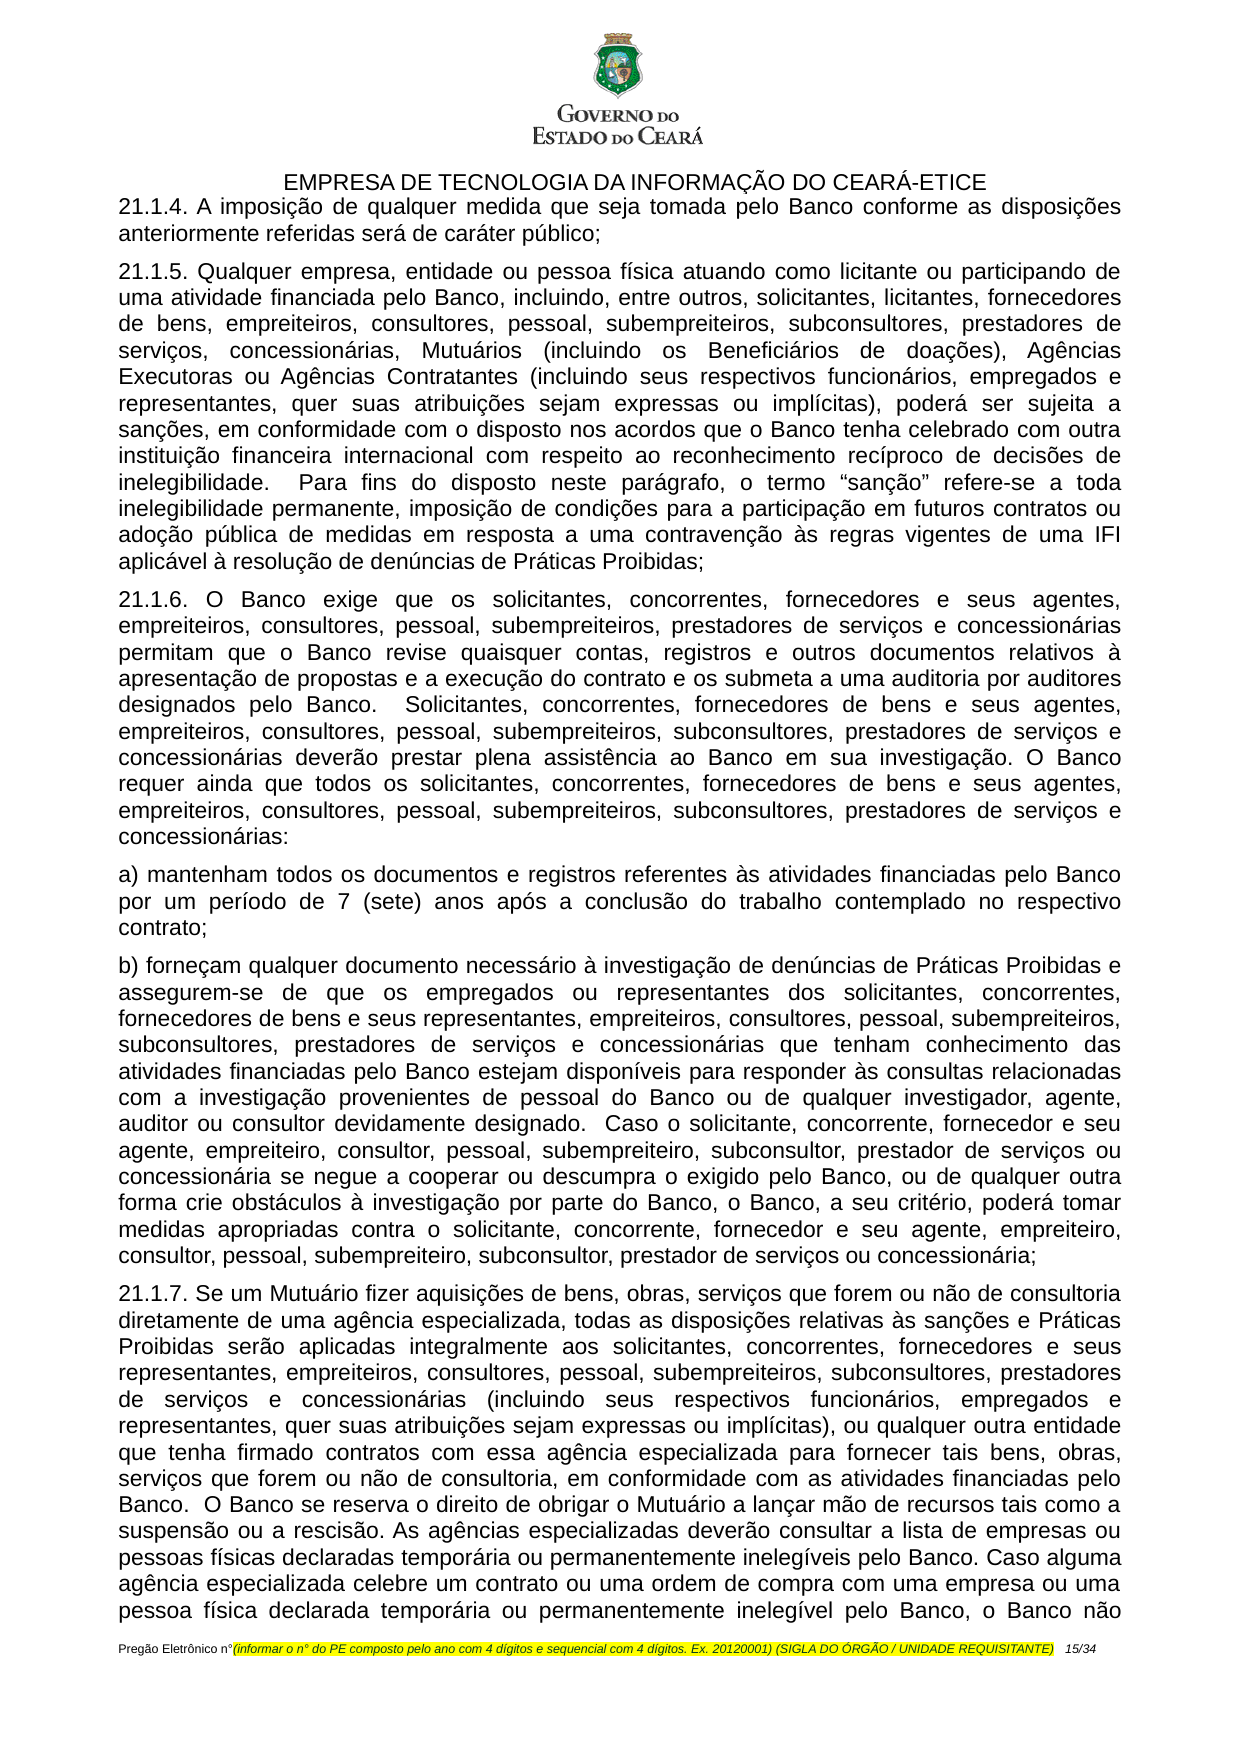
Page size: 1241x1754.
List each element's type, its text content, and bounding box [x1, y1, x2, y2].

text 21.1.6. O Banco exige que os solicitantes, concorrentes, fornecedores e seus agentes, empreiteiros, consultores, pessoal, subempreiteiros, prestadores de serviços e concessionárias permitam que o Banco revise quaisquer contas, registros e outros documentos relativos à apresentação de propostas e a execução do contrato e os submeta a uma auditoria por auditores designados pelo Banco. Solicitantes, concorrentes, fornecedores de bens e seus agentes, empreiteiros, consultores, pessoal, subempreiteiros, subconsultores, prestadores de serviços e concessionárias deverão prestar plena assistência ao Banco em sua investigação. O Banco requer ainda que todos os solicitantes, concorrentes, fornecedores de bens e seus agentes, empreiteiros, consultores, pessoal, subempreiteiros, subconsultores, prestadores de serviços e concessionárias: [118, 586, 1122, 849]
text a) mantenham todos os documentos e registros referentes às atividades financiadas pelo Banco por um período de 7 (sete) anos após a conclusão do trabalho contemplado no respectivo contrato; [118, 861, 1122, 940]
text 21.1.7. Se um Mutuário fizer aquisições de bens, obras, serviços que forem ou não de consultoria diretamente de uma agência especializada, todas as disposições relativas às sanções e Práticas Proibidas serão aplicadas integralmente aos solicitantes, concorrentes, fornecedores e seus representantes, empreiteiros, consultores, pessoal, subempreiteiros, subconsultores, prestadores de serviços e concessionárias (incluindo seus respectivos funcionários, empregados e representantes, quer suas atribuições sejam expressas ou implícitas), ou qualquer outra entidade que tenha firmado contratos com essa agência especializada para fornecer tais bens, obras, serviços que forem ou não de consultoria, em conformidade com as atividades financiadas pelo Banco. O Banco se reserva o direito de obrigar o Mutuário a lançar mão de recursos tais como a suspensão ou a rescisão. As agências especializadas deverão consultar a lista de empresas ou pessoas físicas declaradas temporária ou permanentemente inelegíveis pelo Banco. Caso alguma agência especializada celebre um contrato ou uma ordem de compra com uma empresa ou uma pessoa física declarada temporária ou permanentemente inelegível pelo Banco, o Banco não [118, 1280, 1122, 1623]
text 21.1.4. A imposição de qualquer medida que seja tomada pelo Banco conforme as disposições anteriormente referidas será de caráter público; [118, 193, 1122, 246]
text b) forneçam qualquer documento necessário à investigação de denúncias de Práticas Proibidas e assegurem-se de que os empregados ou representantes dos solicitantes, concorrentes, fornecedores de bens e seus representantes, empreiteiros, consultores, pessoal, subempreiteiros, subconsultores, prestadores de serviços e concessionárias que tenham conhecimento das atividades financiadas pelo Banco estejam disponíveis para responder às consultas relacionadas com a investigação provenientes de pessoal do Banco ou de qualquer investigador, agente, auditor ou consultor devidamente designado. Caso o solicitante, concorrente, fornecedor e seu agente, empreiteiro, consultor, pessoal, subempreiteiro, subconsultor, prestador de serviços ou concessionária se negue a cooperar ou descumpra o exigido pelo Banco, ou de qualquer outra forma crie obstáculos à investigação por parte do Banco, o Banco, a seu critério, poderá tomar medidas apropriadas contra o solicitante, concorrente, fornecedor e seu agente, empreiteiro, consultor, pessoal, subempreiteiro, subconsultor, prestador de serviços ou concessionária; [118, 952, 1122, 1268]
text 21.1.5. Qualquer empresa, entidade ou pessoa física atuando como licitante ou participando de uma atividade financiada pelo Banco, incluindo, entre outros, solicitantes, licitantes, fornecedores de bens, empreiteiros, consultores, pessoal, subempreiteiros, subconsultores, prestadores de serviços, concessionárias, Mutuários (incluindo os Beneficiários de doações), Agências Executoras ou Agências Contratantes (incluindo seus respectivos funcionários, empregados e representantes, quer suas atribuições sejam expressas ou implícitas), poderá ser sujeita a sanções, em conformidade com o disposto nos acordos que o Banco tenha celebrado com outra instituição financeira internacional com respeito ao reconhecimento recíproco de decisões de inelegibilidade. Para fins do disposto neste parágrafo, o termo “sanção” refere-se a toda inelegibilidade permanente, imposição de condições para a participação em futuros contratos ou adoção pública de medidas em resposta a uma contravenção às regras vigentes de uma IFI aplicável à resolução de denúncias de Práticas Proibidas; [118, 258, 1122, 574]
